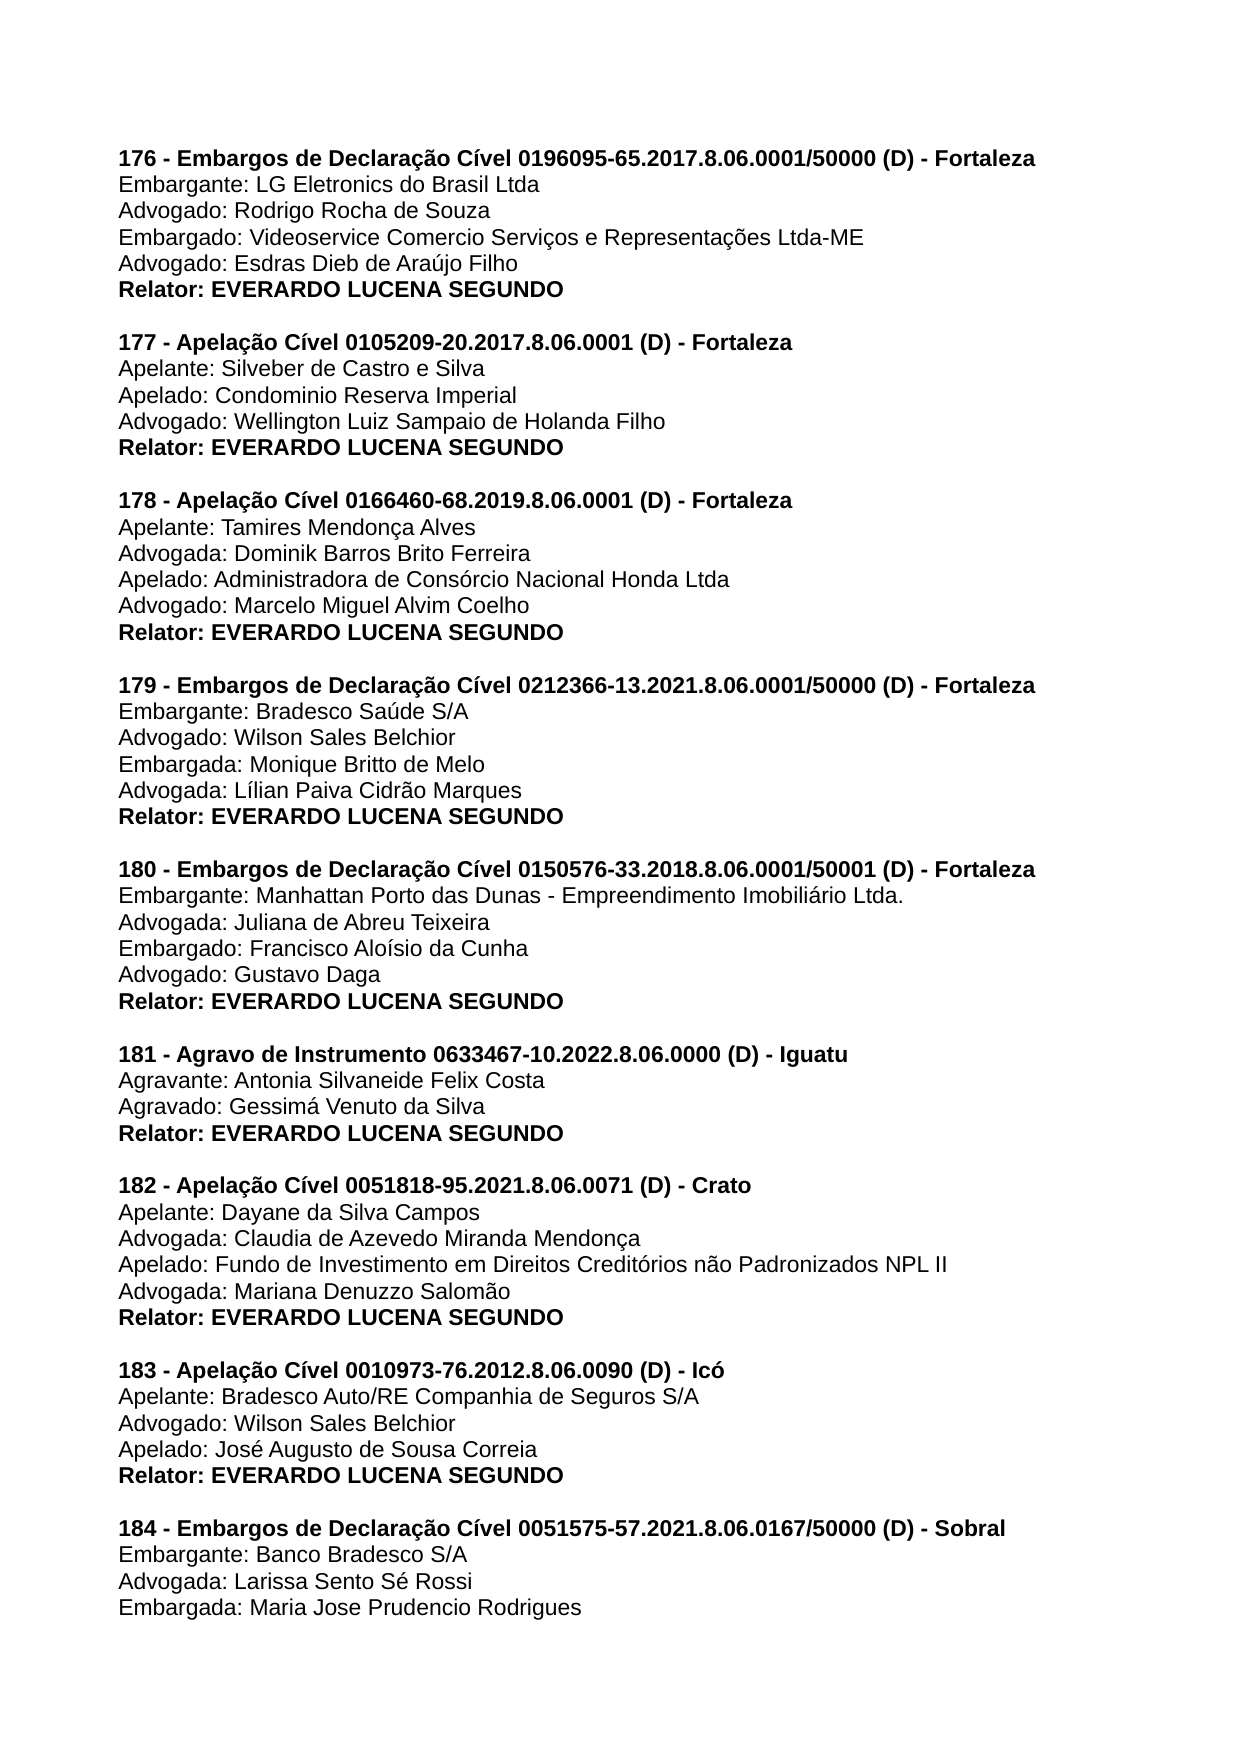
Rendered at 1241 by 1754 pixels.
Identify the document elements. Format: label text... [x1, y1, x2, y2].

text Relator: EVERARDO LUCENA SEGUNDO [118, 1304, 1122, 1330]
text Advogado: Wilson Sales Belchior [118, 724, 1122, 751]
text Relator: EVERARDO LUCENA SEGUNDO [118, 803, 1122, 830]
text Embargante: Banco Bradesco S/A [118, 1541, 1122, 1568]
text Relator: EVERARDO LUCENA SEGUNDO [118, 1119, 1122, 1146]
text Apelado: José Augusto de Sousa Correia [118, 1436, 1122, 1462]
text Advogado: Wilson Sales Belchior [118, 1409, 1122, 1436]
text Embargada: Monique Britto de Melo [118, 751, 1122, 777]
text 183 - Apelação Cível 0010973-76.2012.8.06.0090 (D) - Icó [118, 1357, 1122, 1383]
text Relator: EVERARDO LUCENA SEGUNDO [118, 988, 1122, 1014]
text 182 - Apelação Cível 0051818-95.2021.8.06.0071 (D) - Crato [118, 1172, 1122, 1199]
text Embargada: Maria Jose Prudencio Rodrigues [118, 1594, 1122, 1620]
text 179 - Embargos de Declaração Cível 0212366-13.2021.8.06.0001/50000 (D) - Fortaleza [118, 672, 1122, 698]
text Advogada: Claudia de Azevedo Miranda Mendonça [118, 1225, 1122, 1251]
text Agravante: Antonia Silvaneide Felix Costa [118, 1067, 1122, 1093]
text Advogada: Dominik Barros Brito Ferreira [118, 540, 1122, 566]
text Apelante: Tamires Mendonça Alves [118, 513, 1122, 540]
text 178 - Apelação Cível 0166460-68.2019.8.06.0001 (D) - Fortaleza [118, 487, 1122, 513]
text Apelado: Condominio Reserva Imperial [118, 382, 1122, 408]
text Relator: EVERARDO LUCENA SEGUNDO [118, 619, 1122, 645]
text Advogada: Juliana de Abreu Teixeira [118, 909, 1122, 935]
text Advogado: Esdras Dieb de Araújo Filho [118, 250, 1122, 276]
text Advogada: Lílian Paiva Cidrão Marques [118, 777, 1122, 803]
text 184 - Embargos de Declaração Cível 0051575-57.2021.8.06.0167/50000 (D) - Sobral [118, 1515, 1122, 1541]
text Advogado: Marcelo Miguel Alvim Coelho [118, 592, 1122, 619]
text Embargante: LG Eletronics do Brasil Ltda [118, 171, 1122, 197]
text Advogada: Mariana Denuzzo Salomão [118, 1278, 1122, 1304]
text Advogado: Wellington Luiz Sampaio de Holanda Filho [118, 408, 1122, 434]
text Apelado: Administradora de Consórcio Nacional Honda Ltda [118, 566, 1122, 592]
text Apelante: Bradesco Auto/RE Companhia de Seguros S/A [118, 1383, 1122, 1409]
text Apelante: Silveber de Castro e Silva [118, 355, 1122, 382]
text Embargante: Manhattan Porto das Dunas - Empreendimento Imobiliário Ltda. [118, 882, 1122, 909]
text Relator: EVERARDO LUCENA SEGUNDO [118, 1462, 1122, 1488]
text Embargado: Videoservice Comercio Serviços e Representações Ltda-ME [118, 223, 1122, 250]
text Apelado: Fundo de Investimento em Direitos Creditórios não Padronizados NPL II [118, 1251, 1122, 1278]
text Apelante: Dayane da Silva Campos [118, 1199, 1122, 1225]
text Embargado: Francisco Aloísio da Cunha [118, 935, 1122, 961]
text Advogada: Larissa Sento Sé Rossi [118, 1568, 1122, 1594]
text Embargante: Bradesco Saúde S/A [118, 698, 1122, 724]
text 176 - Embargos de Declaração Cível 0196095-65.2017.8.06.0001/50000 (D) - Fortaleza [118, 144, 1122, 171]
text Advogado: Rodrigo Rocha de Souza [118, 197, 1122, 223]
text 177 - Apelação Cível 0105209-20.2017.8.06.0001 (D) - Fortaleza [118, 329, 1122, 355]
text 180 - Embargos de Declaração Cível 0150576-33.2018.8.06.0001/50001 (D) - Fortaleza [118, 856, 1122, 882]
text 181 - Agravo de Instrumento 0633467-10.2022.8.06.0000 (D) - Iguatu [118, 1041, 1122, 1067]
text Agravado: Gessimá Venuto da Silva [118, 1093, 1122, 1119]
text Advogado: Gustavo Daga [118, 961, 1122, 988]
text Relator: EVERARDO LUCENA SEGUNDO [118, 434, 1122, 461]
text Relator: EVERARDO LUCENA SEGUNDO [118, 276, 1122, 303]
